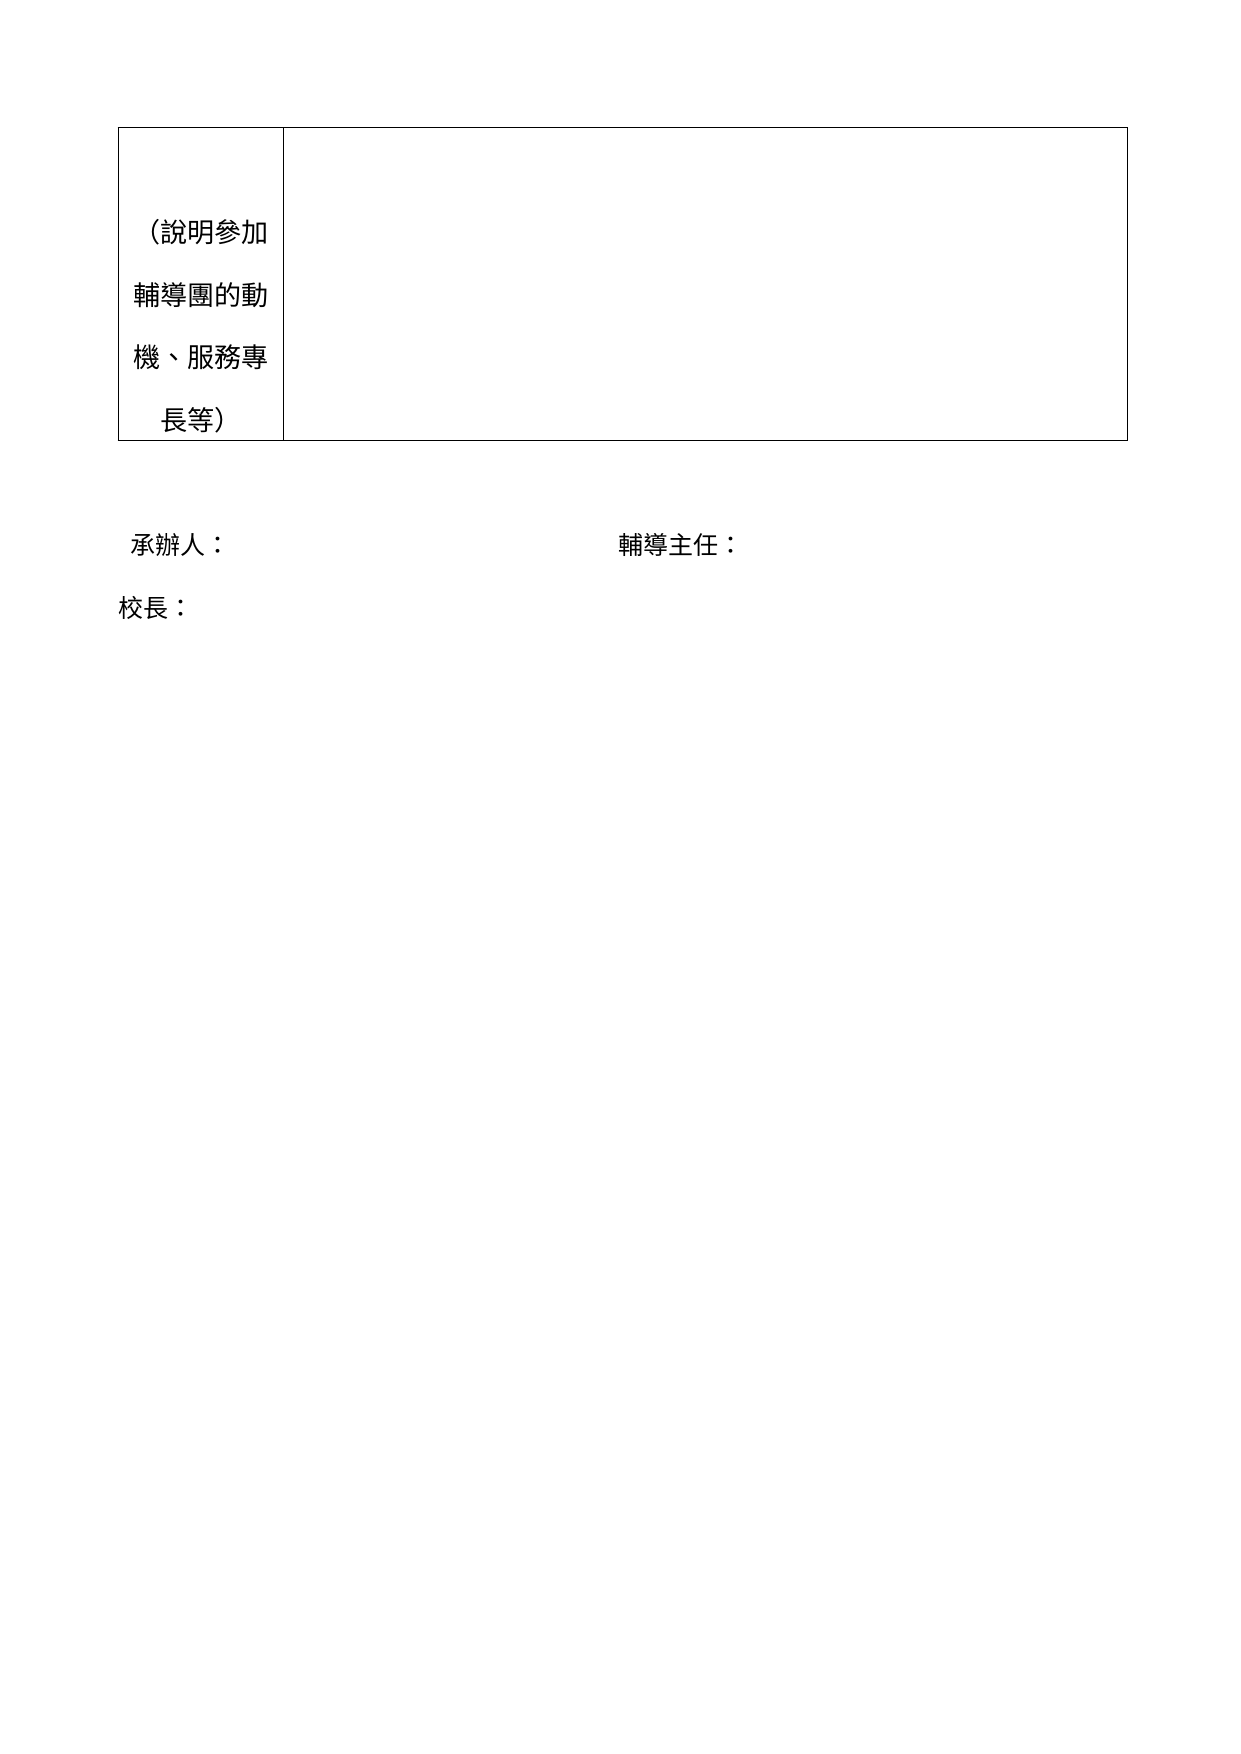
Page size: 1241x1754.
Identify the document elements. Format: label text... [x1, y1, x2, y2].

table_cell （說明參加輔導團的動機、服務專長等） [119, 128, 283, 439]
table_cell [284, 128, 1127, 439]
text 承辦人： 輔導主任： 校長： [118, 502, 1122, 627]
